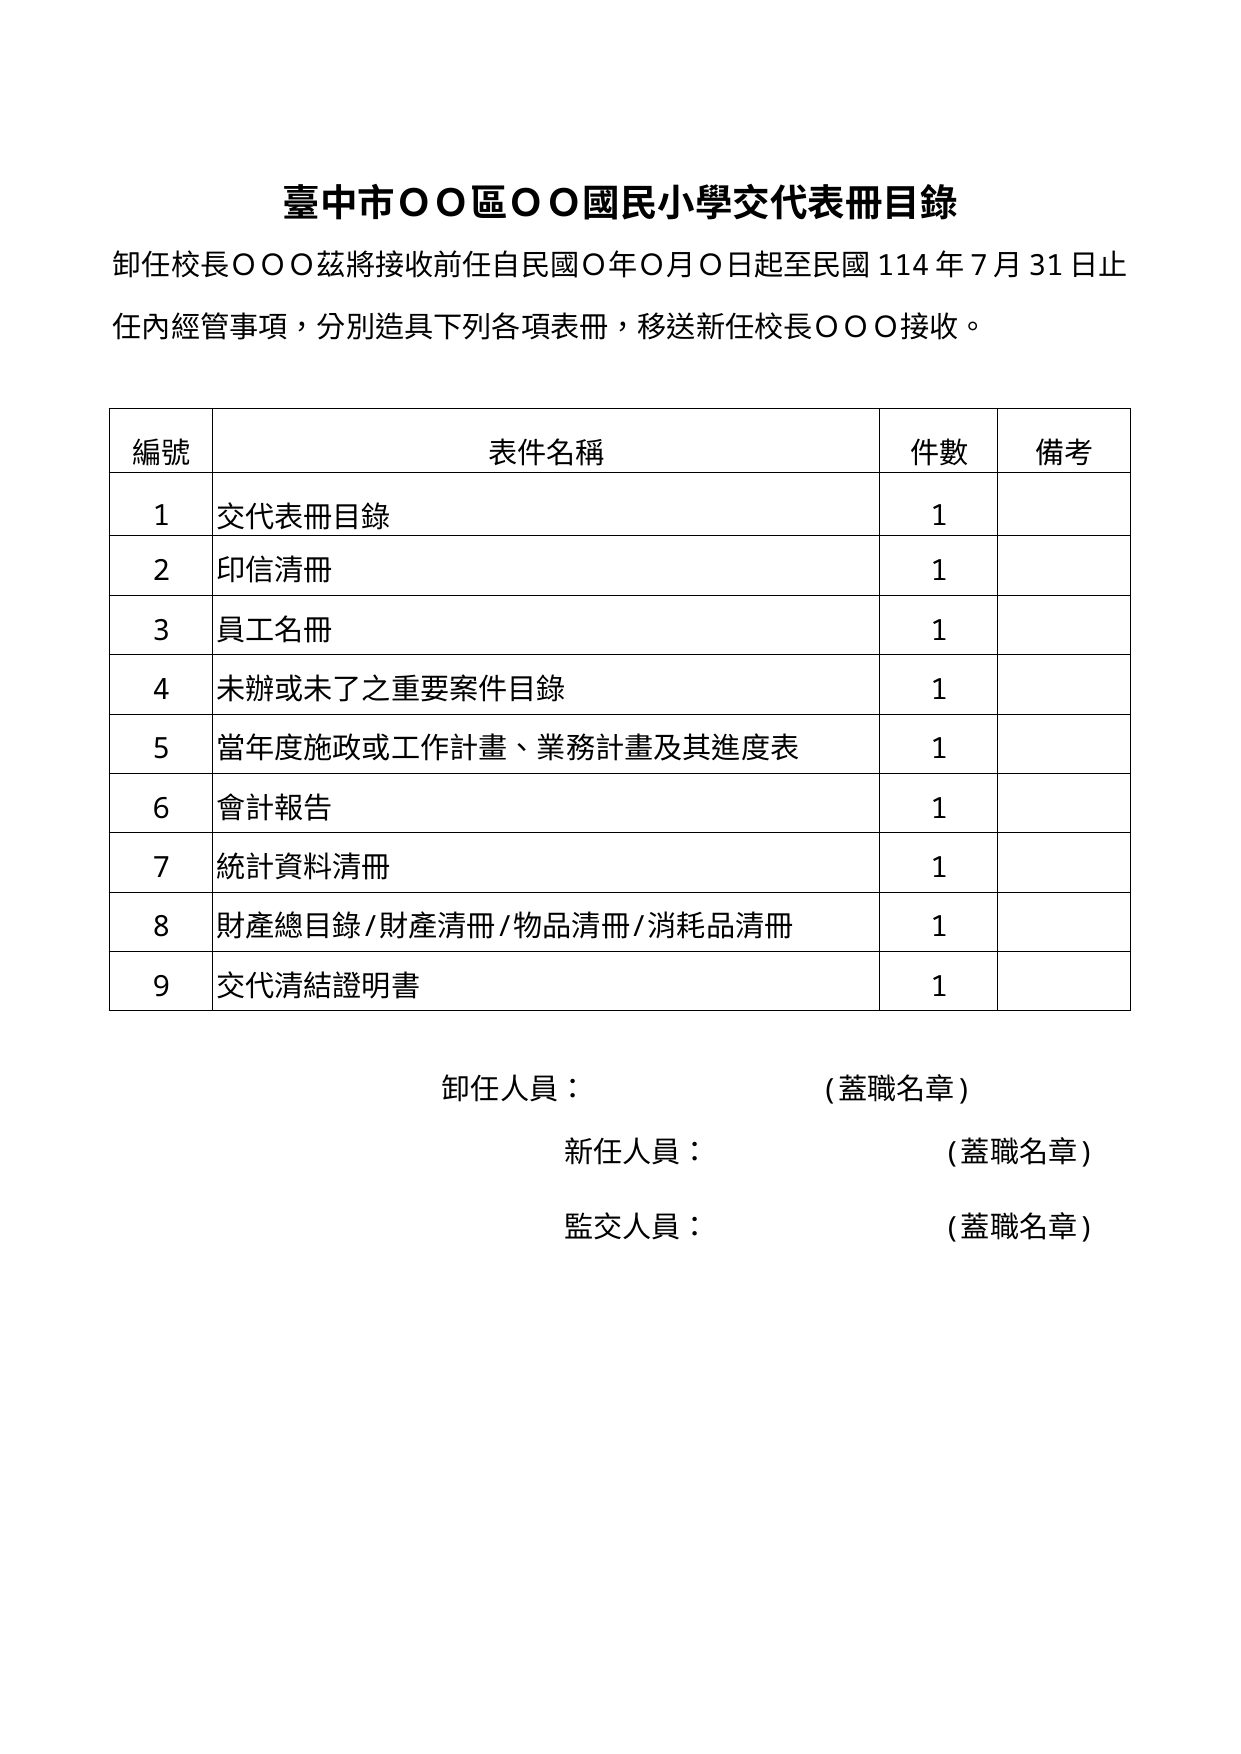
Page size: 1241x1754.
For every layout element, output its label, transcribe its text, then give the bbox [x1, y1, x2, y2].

table_cell 3 [110, 596, 212, 654]
table_cell 1 [880, 833, 997, 892]
table_cell 財產總目錄/財產清冊/物品清冊/消耗品清冊 [213, 893, 879, 951]
table_cell 1 [880, 536, 997, 595]
table_cell 4 [110, 655, 212, 713]
table_cell 交代清結證明書 [213, 952, 879, 1010]
table_cell 5 [110, 715, 212, 773]
table_cell [998, 833, 1130, 892]
table_cell [998, 715, 1130, 773]
table_cell 1 [880, 893, 997, 951]
table_cell 1 [880, 596, 997, 654]
table_header 備考 [998, 409, 1130, 472]
table_cell 員工名冊 [213, 596, 879, 654]
table_cell 印信清冊 [213, 536, 879, 595]
table_cell [998, 774, 1130, 832]
table_cell 未辦或未了之重要案件目錄 [213, 655, 879, 713]
table_cell 1 [880, 655, 997, 713]
table_cell [998, 655, 1130, 713]
text 卸任人員： (蓋職名章) [112, 1045, 1094, 1108]
table_cell 6 [110, 774, 212, 832]
table_cell 2 [110, 536, 212, 595]
text 監交人員： (蓋職名章) [112, 1170, 1094, 1254]
table_cell 統計資料清冊 [213, 833, 879, 892]
table_cell [998, 473, 1130, 535]
table_cell 1 [880, 473, 997, 535]
table_header 表件名稱 [213, 409, 879, 472]
text 臺中市ＯＯ區ＯＯ國民小學交代表冊目錄 [112, 158, 1128, 221]
table_cell 1 [110, 473, 212, 535]
table_cell [998, 893, 1130, 951]
table_cell 會計報告 [213, 774, 879, 832]
table_cell [998, 952, 1130, 1010]
table_cell 交代表冊目錄 [213, 473, 879, 535]
table_cell 8 [110, 893, 212, 951]
table_cell 當年度施政或工作計畫、業務計畫及其進度表 [213, 715, 879, 773]
table_header 件數 [880, 409, 997, 472]
table_cell [998, 536, 1130, 595]
text 新任人員： (蓋職名章) [112, 1108, 1094, 1170]
table_cell 9 [110, 952, 212, 1010]
table_header 編號 [110, 409, 212, 472]
table_cell 1 [880, 952, 997, 1010]
table_cell 7 [110, 833, 212, 892]
table_cell [998, 596, 1130, 654]
table_cell 1 [880, 774, 997, 832]
text 卸任校長ＯＯＯ茲將接收前任自民國Ｏ年Ｏ月Ｏ日起至民國114年7月31日止任內經管事項，分別造具下列各項表冊，移送新任校長ＯＯＯ接收。 [112, 221, 1128, 346]
table_cell 1 [880, 715, 997, 773]
